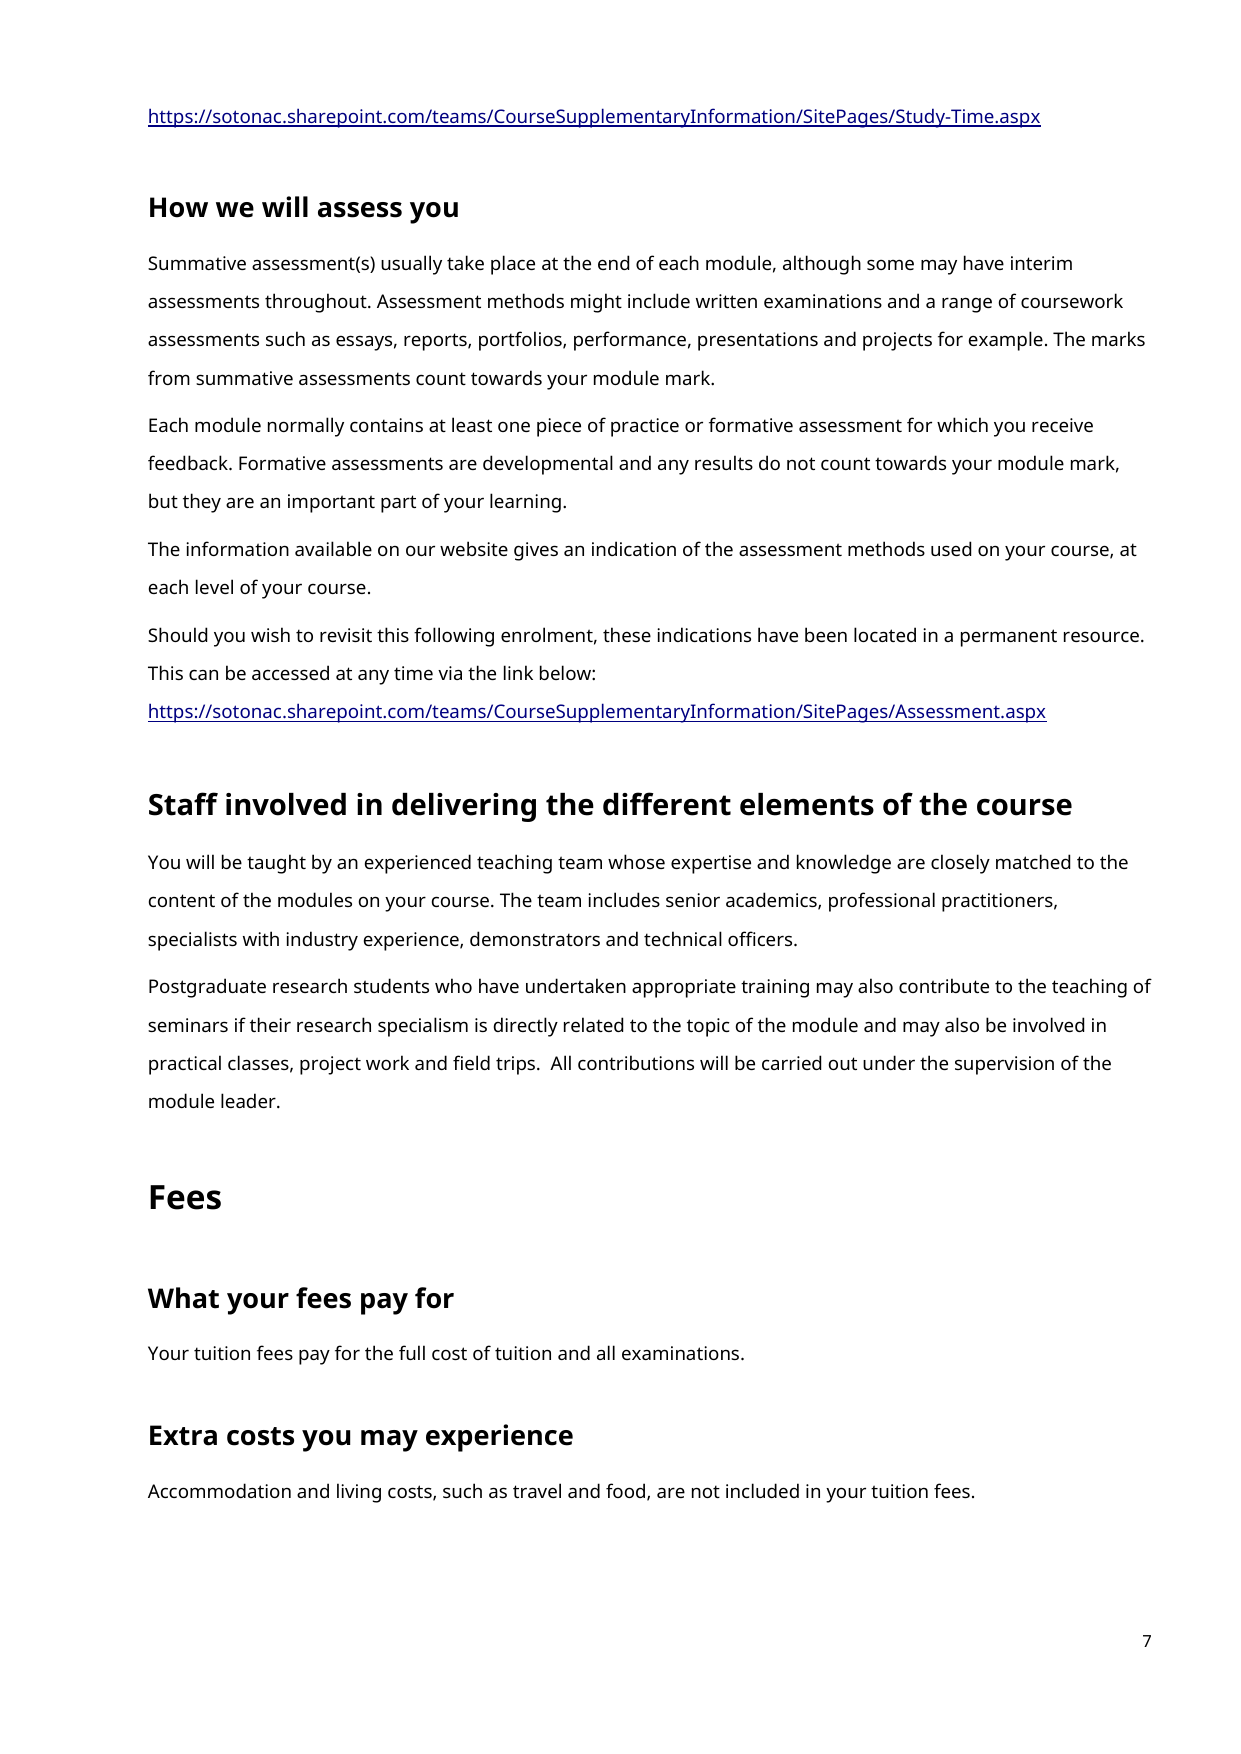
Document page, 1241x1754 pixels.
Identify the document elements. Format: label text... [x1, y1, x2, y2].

text Postgraduate research students who have undertaken appropriate training may also contribute to the teaching of seminars if their research specialism is directly related to the topic of the module and may also be involved in practical classes, project work and field trips. All contributions will be carried out under the supervision of the module leader. [148, 974, 1152, 1114]
subtitle Staff involved in delivering the different elements of the course [148, 784, 1152, 823]
subtitle Extra costs you may experience [148, 1416, 1152, 1453]
text You will be taught by an experienced teaching team whose expertise and knowledge are closely matched to the content of the modules on your course. The team includes senior academics, professional practitioners, specialists with industry experience, demonstrators and technical officers. [148, 849, 1152, 952]
text Summative assessment(s) usually take place at the end of each module, although some may have interim assessments throughout. Assessment methods might include written examinations and a range of coursework assessments such as essays, reports, portfolios, performance, presentations and projects for example. The marks from summative assessments count towards your module mark. [148, 250, 1152, 390]
subtitle How we will assess you [148, 188, 1152, 225]
subtitle What your fees pay for [148, 1279, 1152, 1316]
text Should you wish to revisit this following enrolment, these indications have been located in a permanent resource. This can be accessed at any time via the link below: https://sotonac.sharepoint.com/teams/CourseSupplementaryInformation/SitePages/Assessment.aspx [148, 622, 1152, 724]
text Each module normally contains at least one piece of practice or formative assessment for which you receive feedback. Formative assessments are developmental and any results do not count towards your module mark, but they are an important part of your learning. [148, 412, 1152, 514]
text https://sotonac.sharepoint.com/teams/CourseSupplementaryInformation/SitePages/Study-Time.aspx [148, 103, 1152, 129]
text The information available on our website gives an indication of the assessment methods used on your course, at each level of your course. [148, 536, 1152, 600]
text Your tuition fees pay for the full cost of tuition and all examinations. [148, 1341, 1152, 1366]
text Accommodation and living costs, such as travel and food, are not included in your tuition fees. [148, 1478, 1152, 1503]
subtitle Fees [148, 1173, 1152, 1219]
